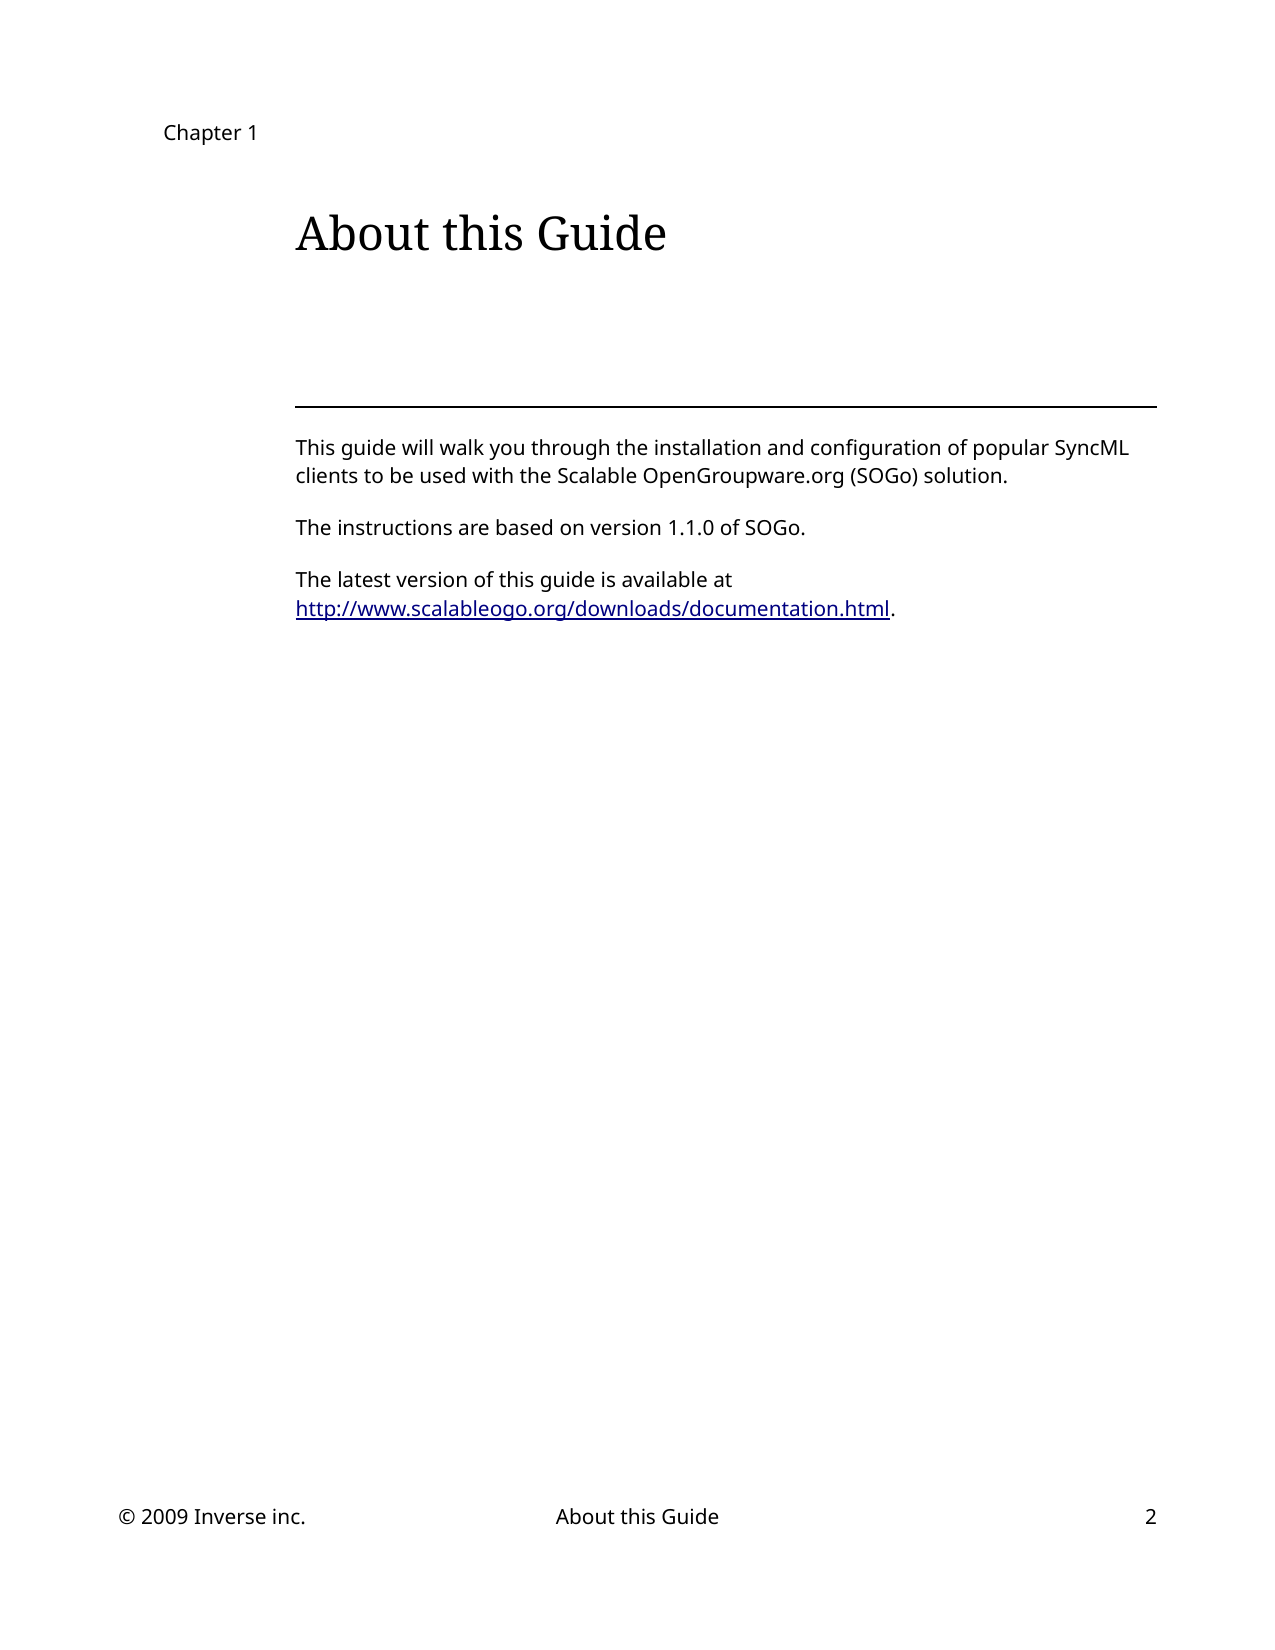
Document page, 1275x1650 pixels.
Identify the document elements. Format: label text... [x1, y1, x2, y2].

text The latest version of this guide is available at http://www.scalableogo.org/downloads/documentation.html. [295, 566, 1157, 622]
subtitle About this Guide [295, 201, 1157, 406]
text The instructions are based on version 1.1.0 of SOGo. [295, 513, 1157, 542]
text This guide will walk you through the installation and configuration of popular SyncML clients to be used with the Scalable OpenGroupware.org (SOGo) solution. [295, 433, 1157, 490]
